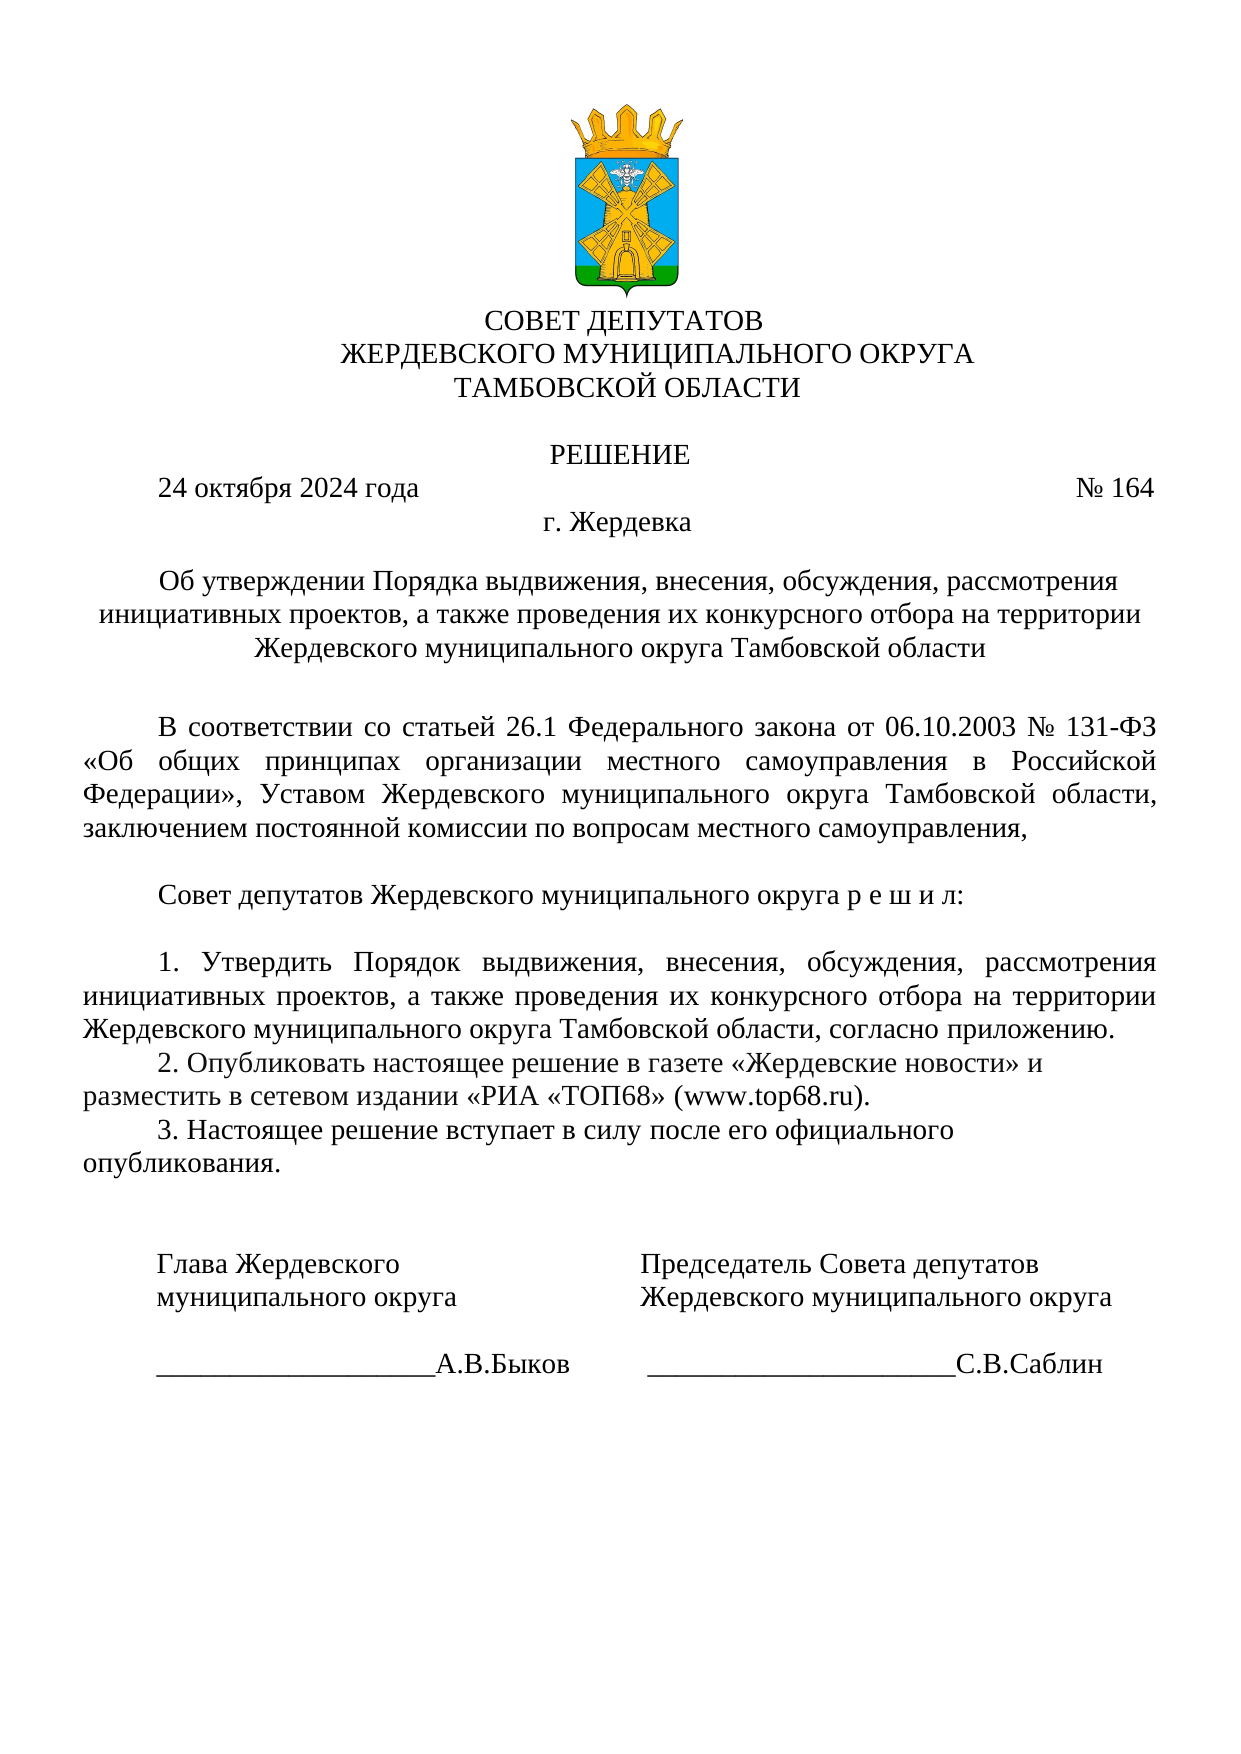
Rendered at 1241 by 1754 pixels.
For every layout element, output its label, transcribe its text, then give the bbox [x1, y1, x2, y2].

text 2. Опубликовать настоящее решение в газете «Жердевские новости» и разместить в сетевом издании «РИА «ТОП68» (www.top68.ru). [83, 1045, 1157, 1112]
text г. Жердевка [83, 504, 1157, 538]
text 1. Утвердить Порядок выдвижения, внесения, обсуждения, рассмотрения инициативных проектов, а также проведения их конкурсного отбора на территории Жердевского муниципального округа Тамбовской области, согласно приложению. [83, 944, 1157, 1045]
text 3. Настоящее решение вступает в силу после его официального опубликования. [83, 1112, 1157, 1179]
table_header Глава Жердевского муниципального округа ___________________А.В.Быков [71, 1246, 584, 1380]
text В соответствии со статьей 26.1 Федерального закона от 06.10.2003 № 131-ФЗ «Об общих принципах организации местного самоуправления в Российской Федерации», Уставом Жердевского муниципального округа Тамбовской области, заключением постоянной комиссии по вопросам местного самоуправления, [83, 709, 1157, 843]
subtitle ТАМБОВСКОЙ ОБЛАСТИ [83, 370, 1157, 403]
text 24 октября 2024 года № 164 [83, 471, 1157, 504]
picture [570, 103, 684, 301]
table_header Председатель Совета депутатов Жердевского муниципального округа _____________________С.В.Саблин [585, 1246, 1153, 1380]
text СОВЕТ ДЕПУТАТОВ [83, 303, 1157, 336]
text ЖЕРДЕВСКОГО МУНИЦИПАЛЬНОГО ОКРУГА [83, 336, 1157, 370]
text Совет депутатов Жердевского муниципального округа р е ш и л: [83, 877, 1157, 911]
subtitle РЕШЕНИЕ [83, 437, 1157, 471]
subtitle Об утверждении Порядка выдвижения, внесения, обсуждения, рассмотрения инициативных проектов, а также проведения их конкурсного отбора на территории Жердевского муниципального округа Тамбовской области [83, 563, 1157, 663]
